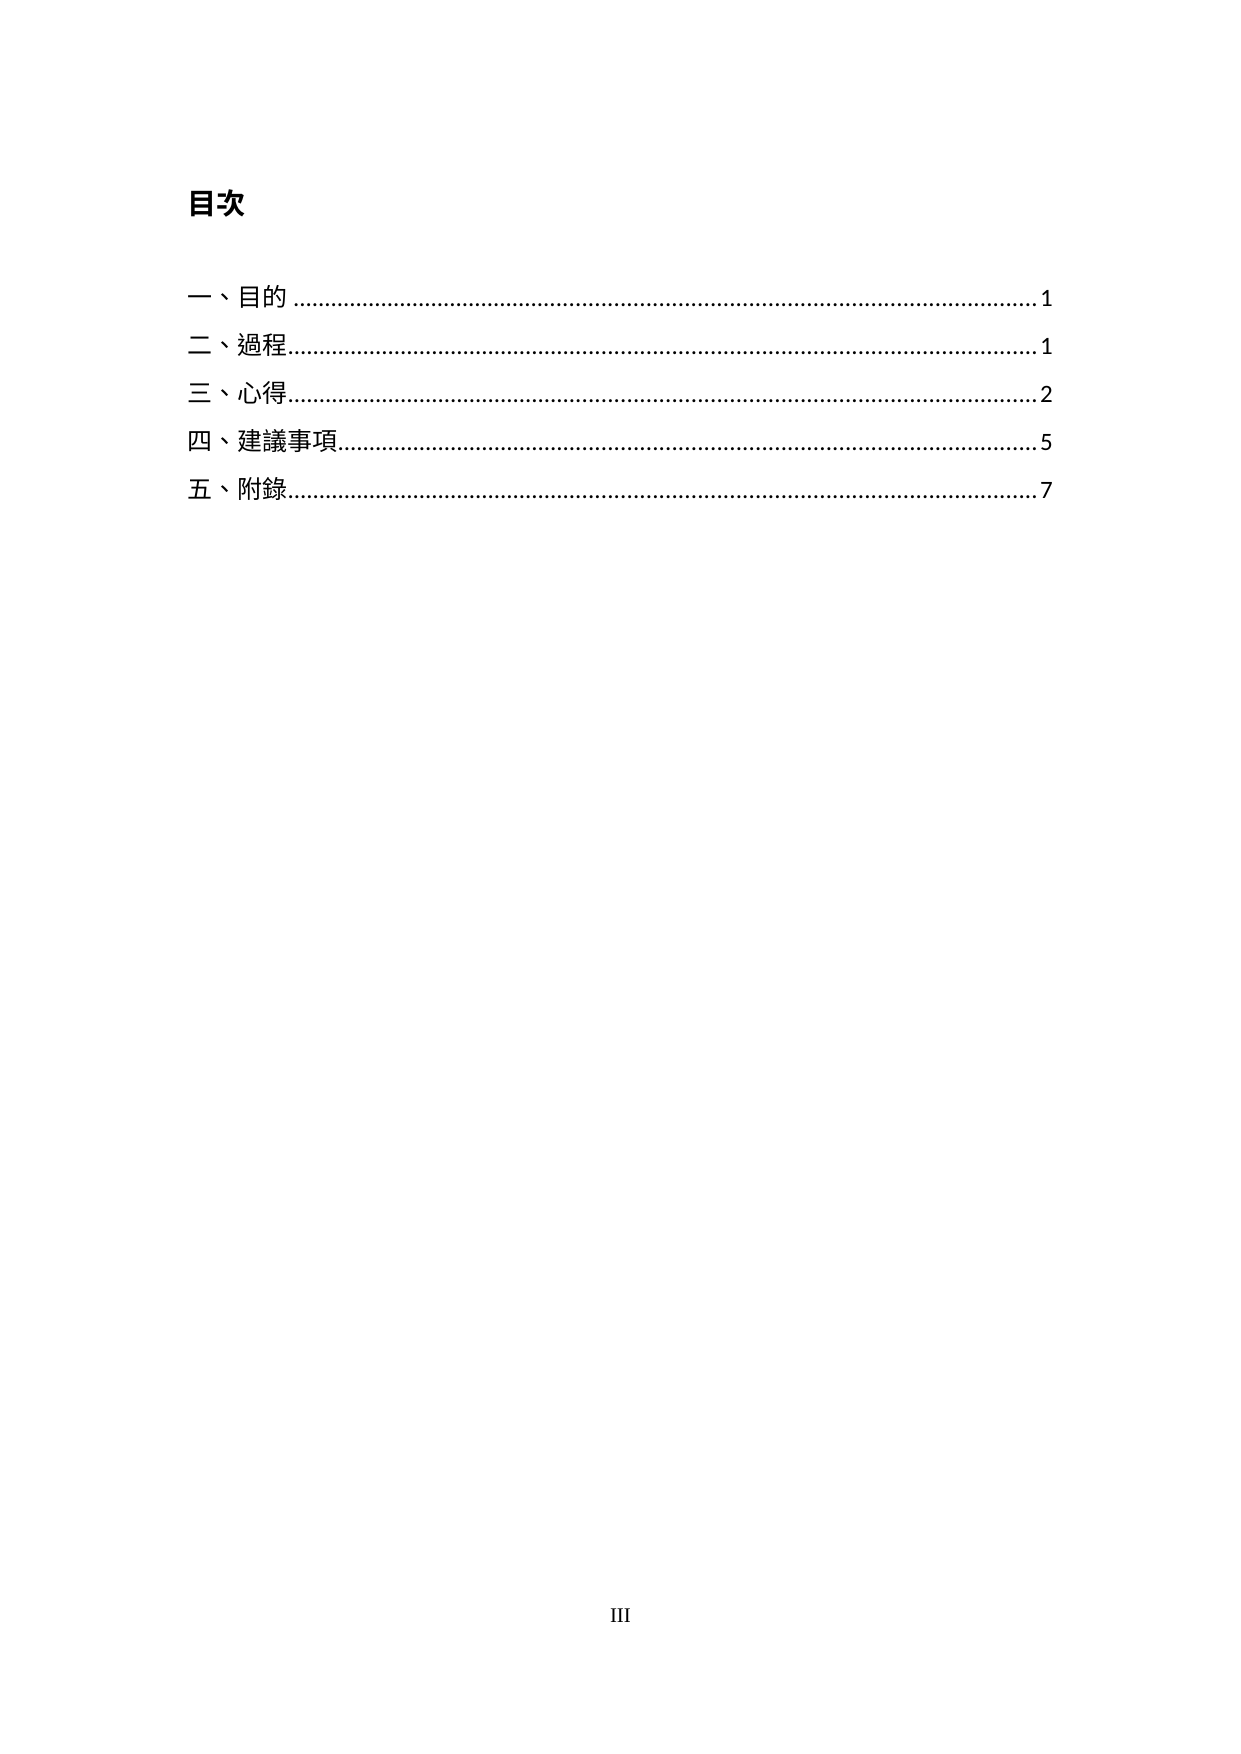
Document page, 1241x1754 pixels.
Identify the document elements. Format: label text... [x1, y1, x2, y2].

text 五、附錄 7 [187, 469, 1053, 506]
text 四、建議事項 5 [187, 421, 1053, 458]
text 一、目的 1 [187, 277, 1053, 314]
text 目次 [187, 164, 1053, 239]
text 二、過程 1 [187, 325, 1053, 362]
text 三、心得 2 [187, 373, 1053, 410]
